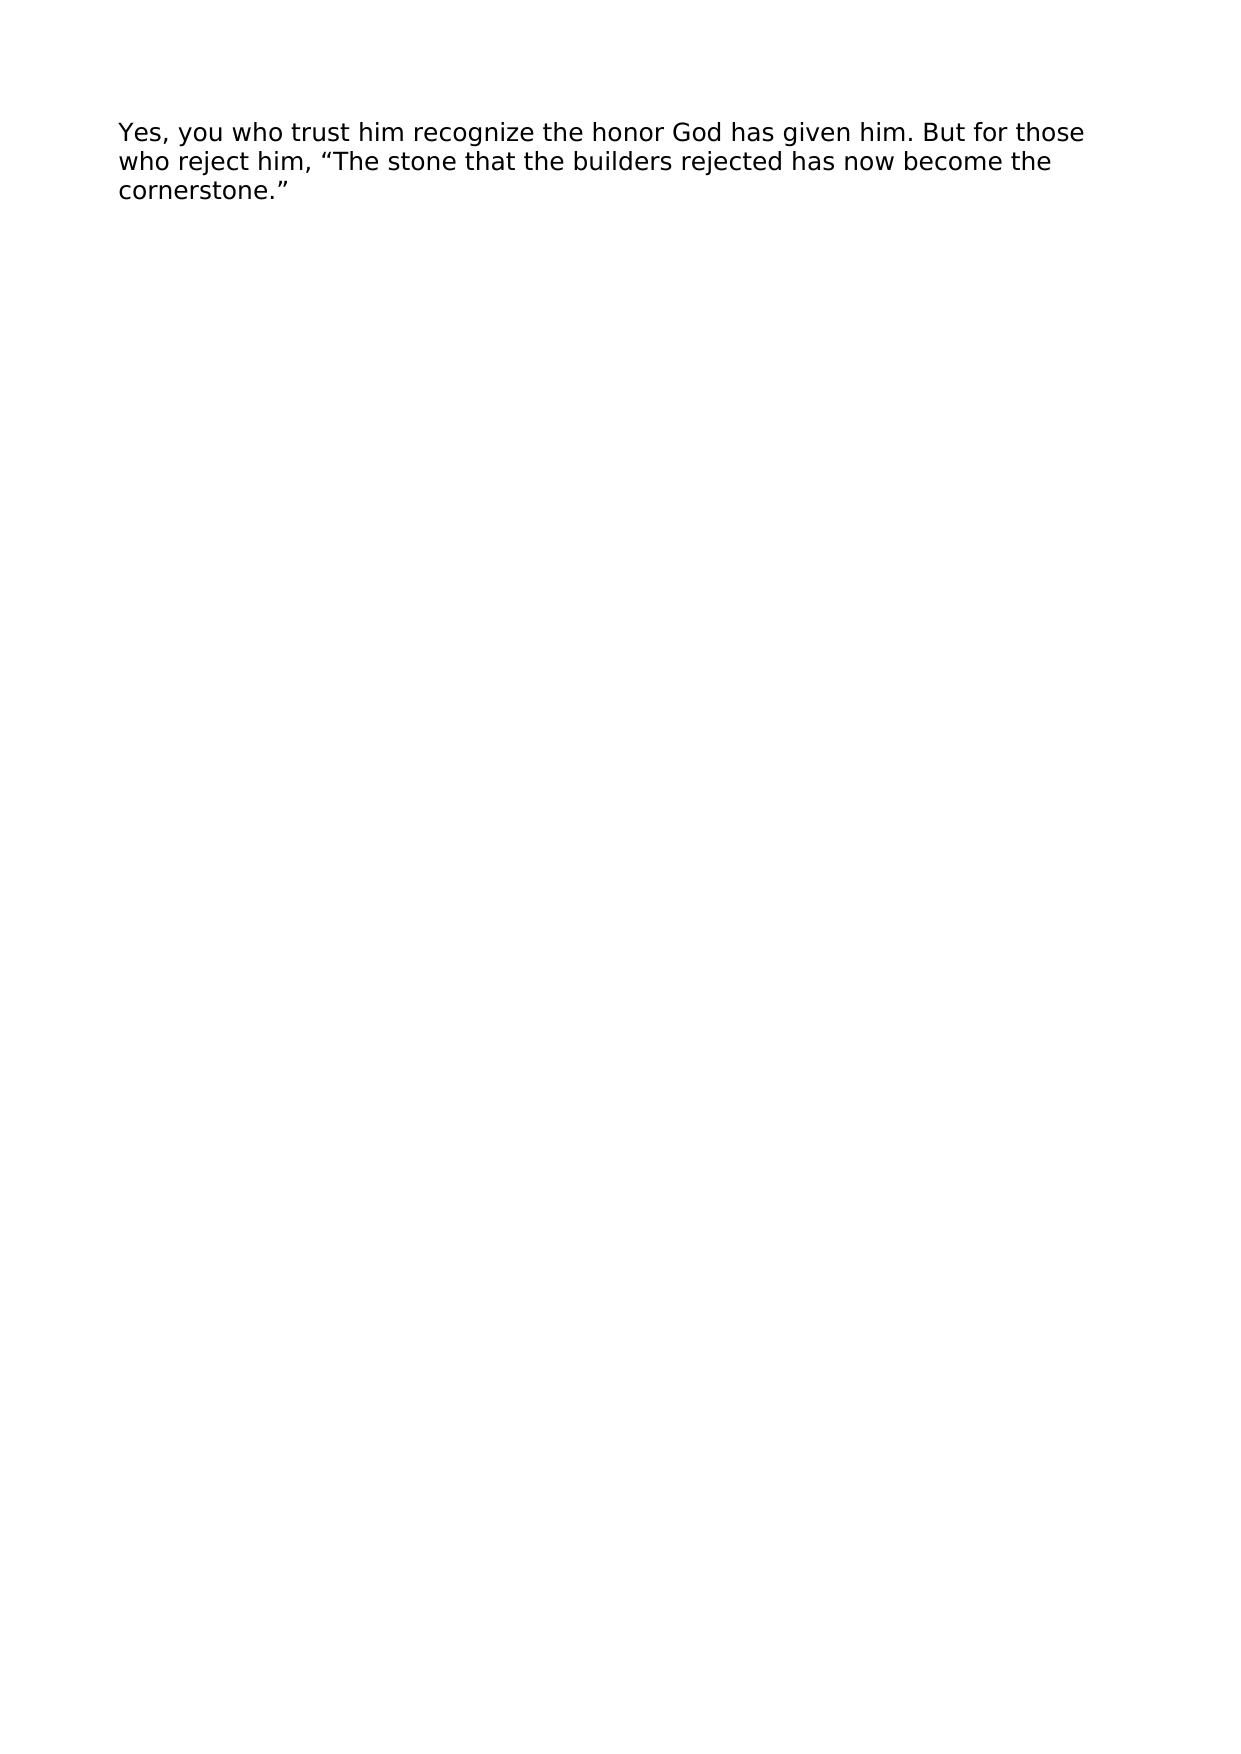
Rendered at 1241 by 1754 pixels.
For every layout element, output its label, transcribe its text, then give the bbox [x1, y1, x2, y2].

text Yes, you who trust him recognize the honor God has given him. But for those who reject him, “The stone that the builders rejected has now become the cornerstone.” [118, 118, 1122, 206]
